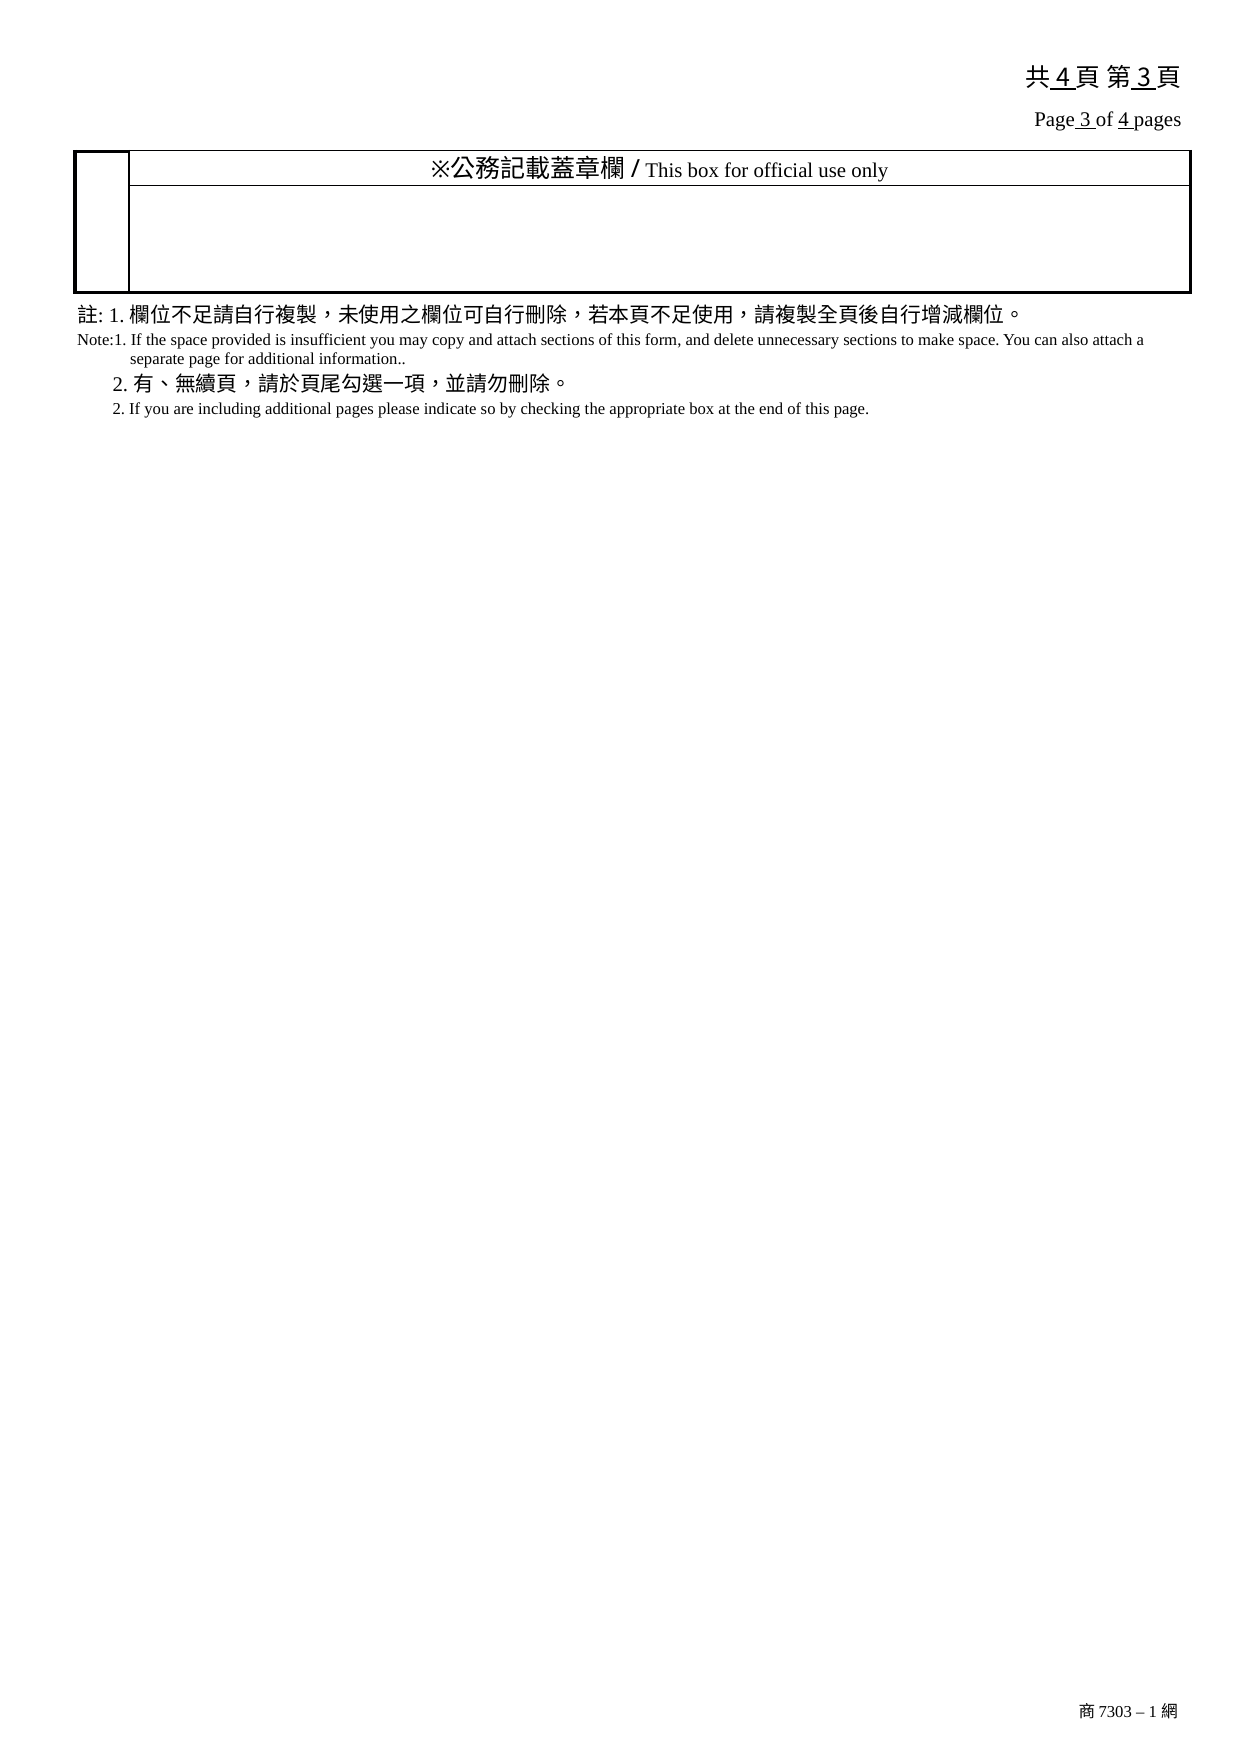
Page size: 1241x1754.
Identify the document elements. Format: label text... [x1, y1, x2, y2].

table_cell [77, 153, 128, 291]
text 2. If you are including additional pages please indicate so by checking the appropriate box at the end of this page. [59, 398, 1181, 418]
text Note:1. If the space provided is insufficient you may copy and attach sections of this form, and delete unnecessary sections to make space. You can also attach a separate page for additional information.. [77, 329, 1181, 368]
text 註: 1. 欄位不足請自行複製，未使用之欄位可自行刪除，若本頁不足使用，請複製全頁後自行增減欄位。 [59, 294, 1181, 329]
table_cell [130, 186, 1189, 291]
table_cell ※公務記載蓋章欄 / This box for official use only [130, 151, 1189, 184]
text 2. 有、無續頁，請於頁尾勾選一項，並請勿刪除。 [59, 368, 1181, 398]
